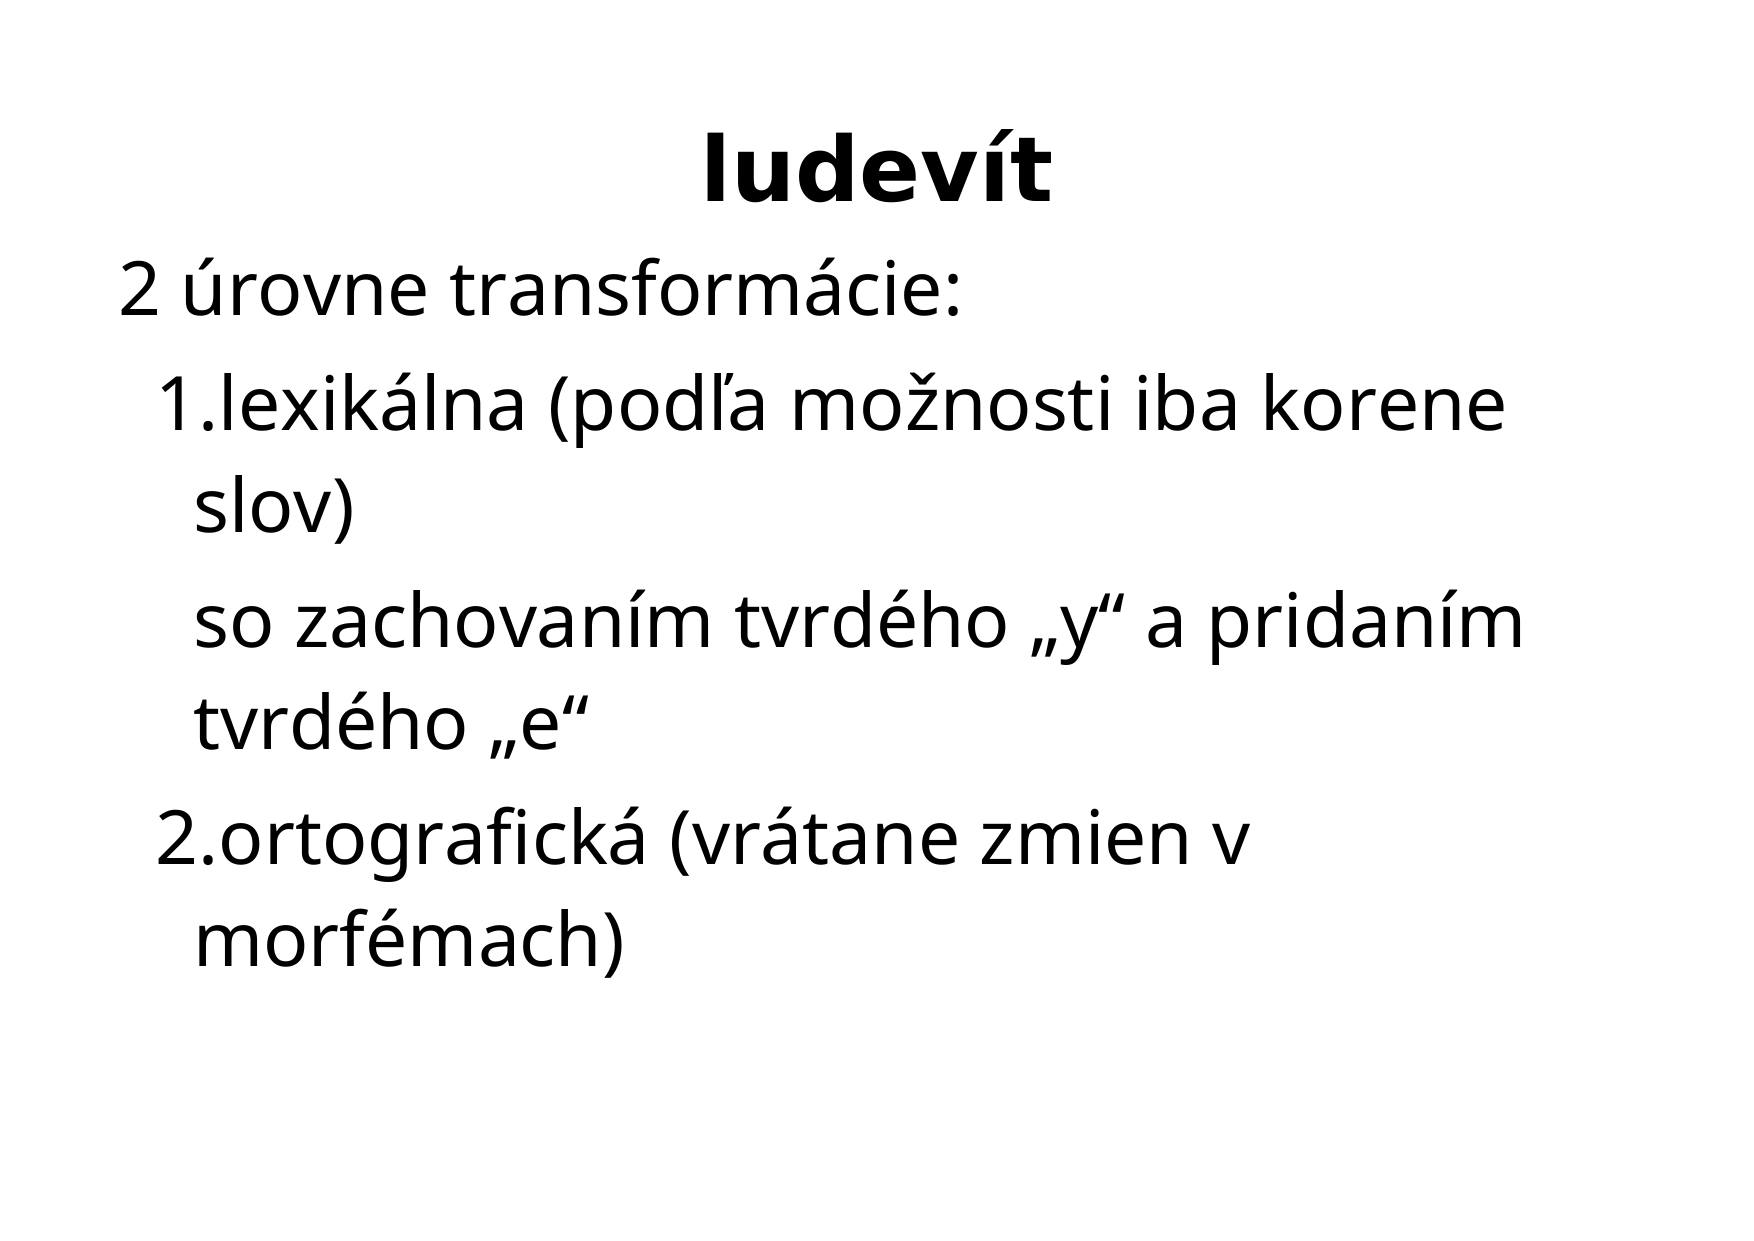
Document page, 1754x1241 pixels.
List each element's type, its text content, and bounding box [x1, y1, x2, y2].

text 2 úrovne transformácie: [118, 235, 1636, 338]
list lexikálna (podľa možnosti iba korene slov) [156, 350, 1636, 555]
list so zachovaním tvrdého „y“ a pridaním tvrdého „e“ [156, 567, 1636, 772]
list ortografická (vrátane zmien v morfémach) [156, 784, 1636, 989]
subtitle ludevít [118, 118, 1636, 223]
